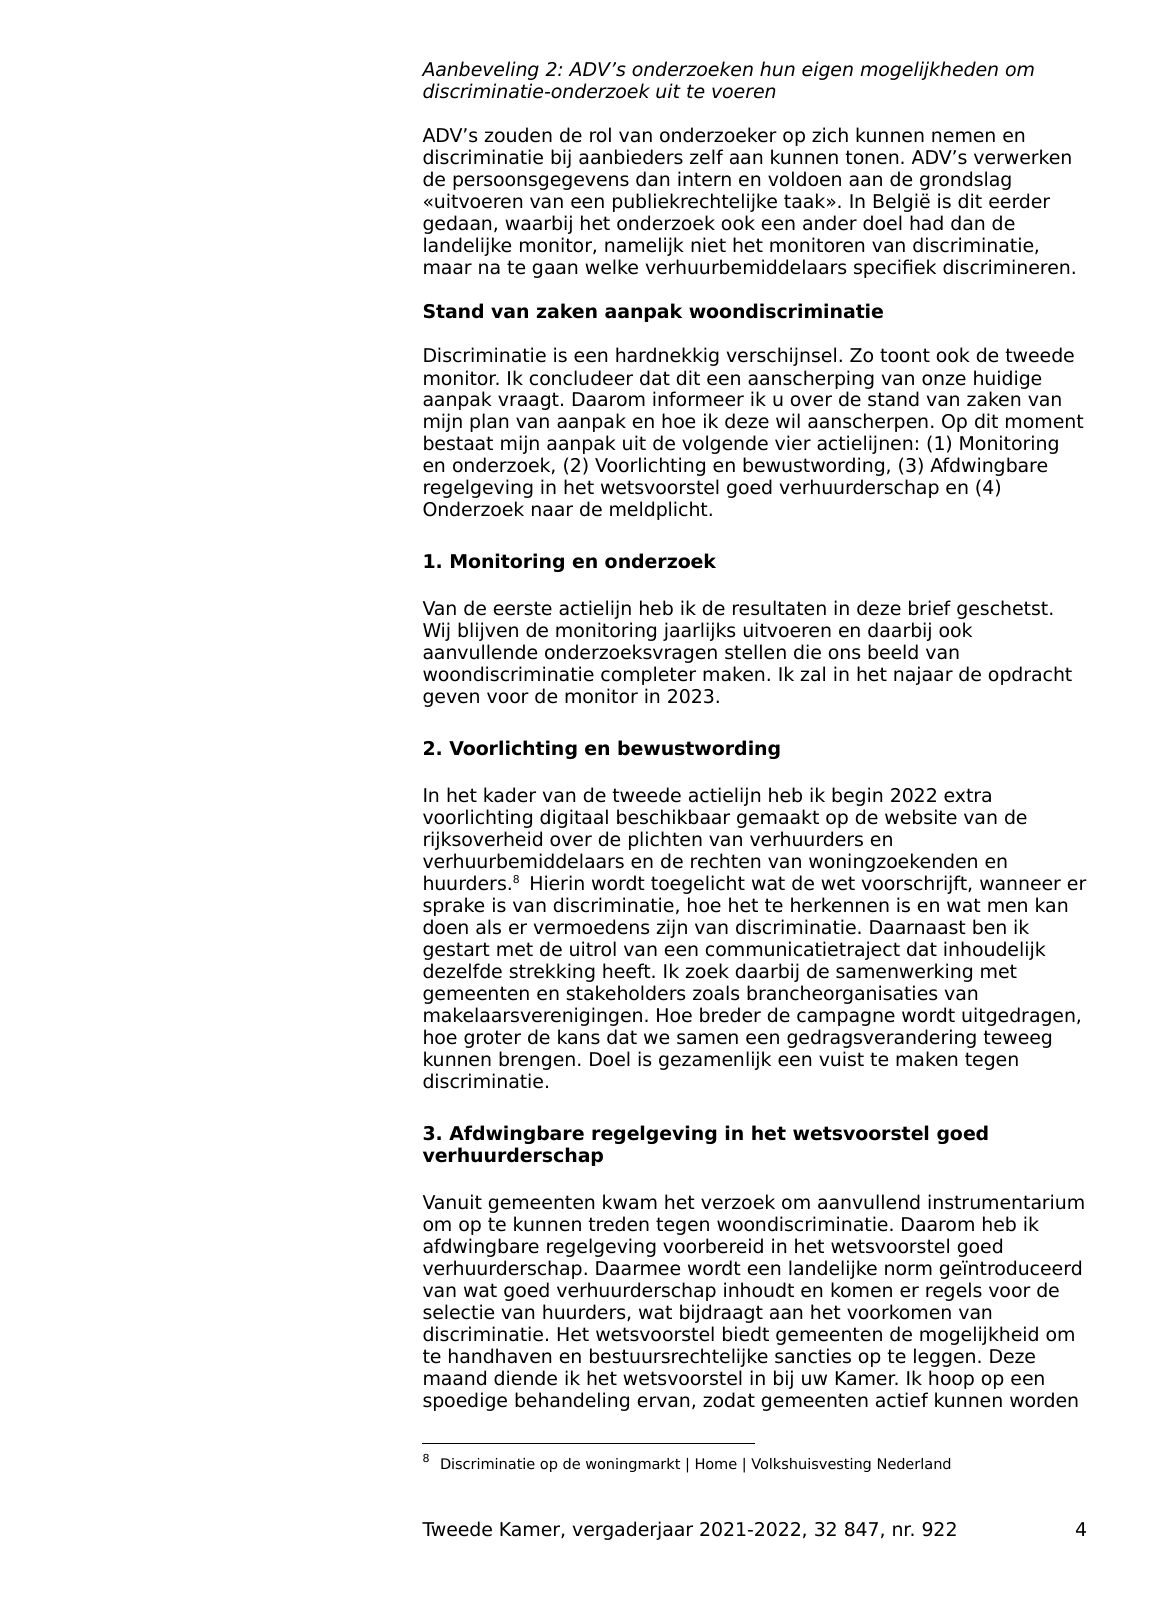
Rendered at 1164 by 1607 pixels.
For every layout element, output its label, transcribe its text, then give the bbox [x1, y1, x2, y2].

subtitle 2. Voorlichting en bewustwording [422, 738, 1087, 760]
subtitle 1. Monitoring en onderzoek [422, 551, 1087, 573]
text Van de eerste actielijn heb ik de resultaten in deze brief geschetst. Wij blijven de monitoring jaarlijks uitvoeren en daarbij ook aanvullende onderzoeksvragen stellen die ons beeld van woondiscriminatie completer maken. Ik zal in het najaar de opdracht geven voor de monitor in 2023. [422, 598, 1087, 708]
subtitle 3. Afdwingbare regelgeving in het wetsvoorstel goed verhuurderschap [422, 1123, 1087, 1167]
text Vanuit gemeenten kwam het verzoek om aanvullend instrumentarium om op te kunnen treden tegen woondiscriminatie. Daarom heb ik afdwingbare regelgeving voorbereid in het wetsvoorstel goed verhuurderschap. Daarmee wordt een landelijke norm geïntroduceerd van wat goed verhuurderschap inhoudt en komen er regels voor de selectie van huurders, wat bijdraagt aan het voorkomen van discriminatie. Het wetsvoorstel biedt gemeenten de mogelijkheid om te handhaven en bestuursrechtelijke sancties op te leggen. Deze maand diende ik het wetsvoorstel in bij uw Kamer. Ik hoop op een spoedige behandeling ervan, zodat gemeenten actief kunnen worden [422, 1192, 1087, 1412]
subtitle Aanbeveling 2: ADV’s onderzoeken hun eigen mogelijkheden om discriminatie-onderzoek uit te voeren [422, 59, 1087, 103]
text Discriminatie op de woningmarkt | Home | Volkshuisvesting Nederland [422, 1452, 1087, 1474]
text ADV’s zouden de rol van onderzoeker op zich kunnen nemen en discriminatie bij aanbieders zelf aan kunnen tonen. ADV’s verwerken de persoonsgegevens dan intern en voldoen aan de grondslag «uitvoeren van een publiekrechtelijke taak». In België is dit eerder gedaan, waarbij het onderzoek ook een ander doel had dan de landelijke monitor, namelijk niet het monitoren van discriminatie, maar na te gaan welke verhuurbemiddelaars specifiek discrimineren. [422, 125, 1087, 279]
text In het kader van de tweede actielijn heb ik begin 2022 extra voorlichting digitaal beschikbaar gemaakt op de website van de rijksoverheid over de plichten van verhuurders en verhuurbemiddelaars en de rechten van woningzoekenden en huurders. Hierin wordt toegelicht wat de wet voorschrijft, wanneer er sprake is van discriminatie, hoe het te herkennen is en wat men kan doen als er vermoedens zijn van discriminatie. Daarnaast ben ik gestart met de uitrol van een communicatietraject dat inhoudelijk dezelfde strekking heeft. Ik zoek daarbij de samenwerking met gemeenten en stakeholders zoals brancheorganisaties van makelaarsverenigingen. Hoe breder de campagne wordt uitgedragen, hoe groter de kans dat we samen een gedragsverandering teweeg kunnen brengen. Doel is gezamenlijk een vuist te maken tegen discriminatie. [422, 785, 1087, 1093]
subtitle Stand van zaken aanpak woondiscriminatie [422, 301, 1087, 323]
text Discriminatie is een hardnekkig verschijnsel. Zo toont ook de tweede monitor. Ik concludeer dat dit een aanscherping van onze huidige aanpak vraagt. Daarom informeer ik u over de stand van zaken van mijn plan van aanpak en hoe ik deze wil aanscherpen. Op dit moment bestaat mijn aanpak uit de volgende vier actielijnen: (1) Monitoring en onderzoek, (2) Voorlichting en bewustwording, (3) Afdwingbare regelgeving in het wetsvoorstel goed verhuurderschap en (4) Onderzoek naar de meldplicht. [422, 345, 1087, 521]
